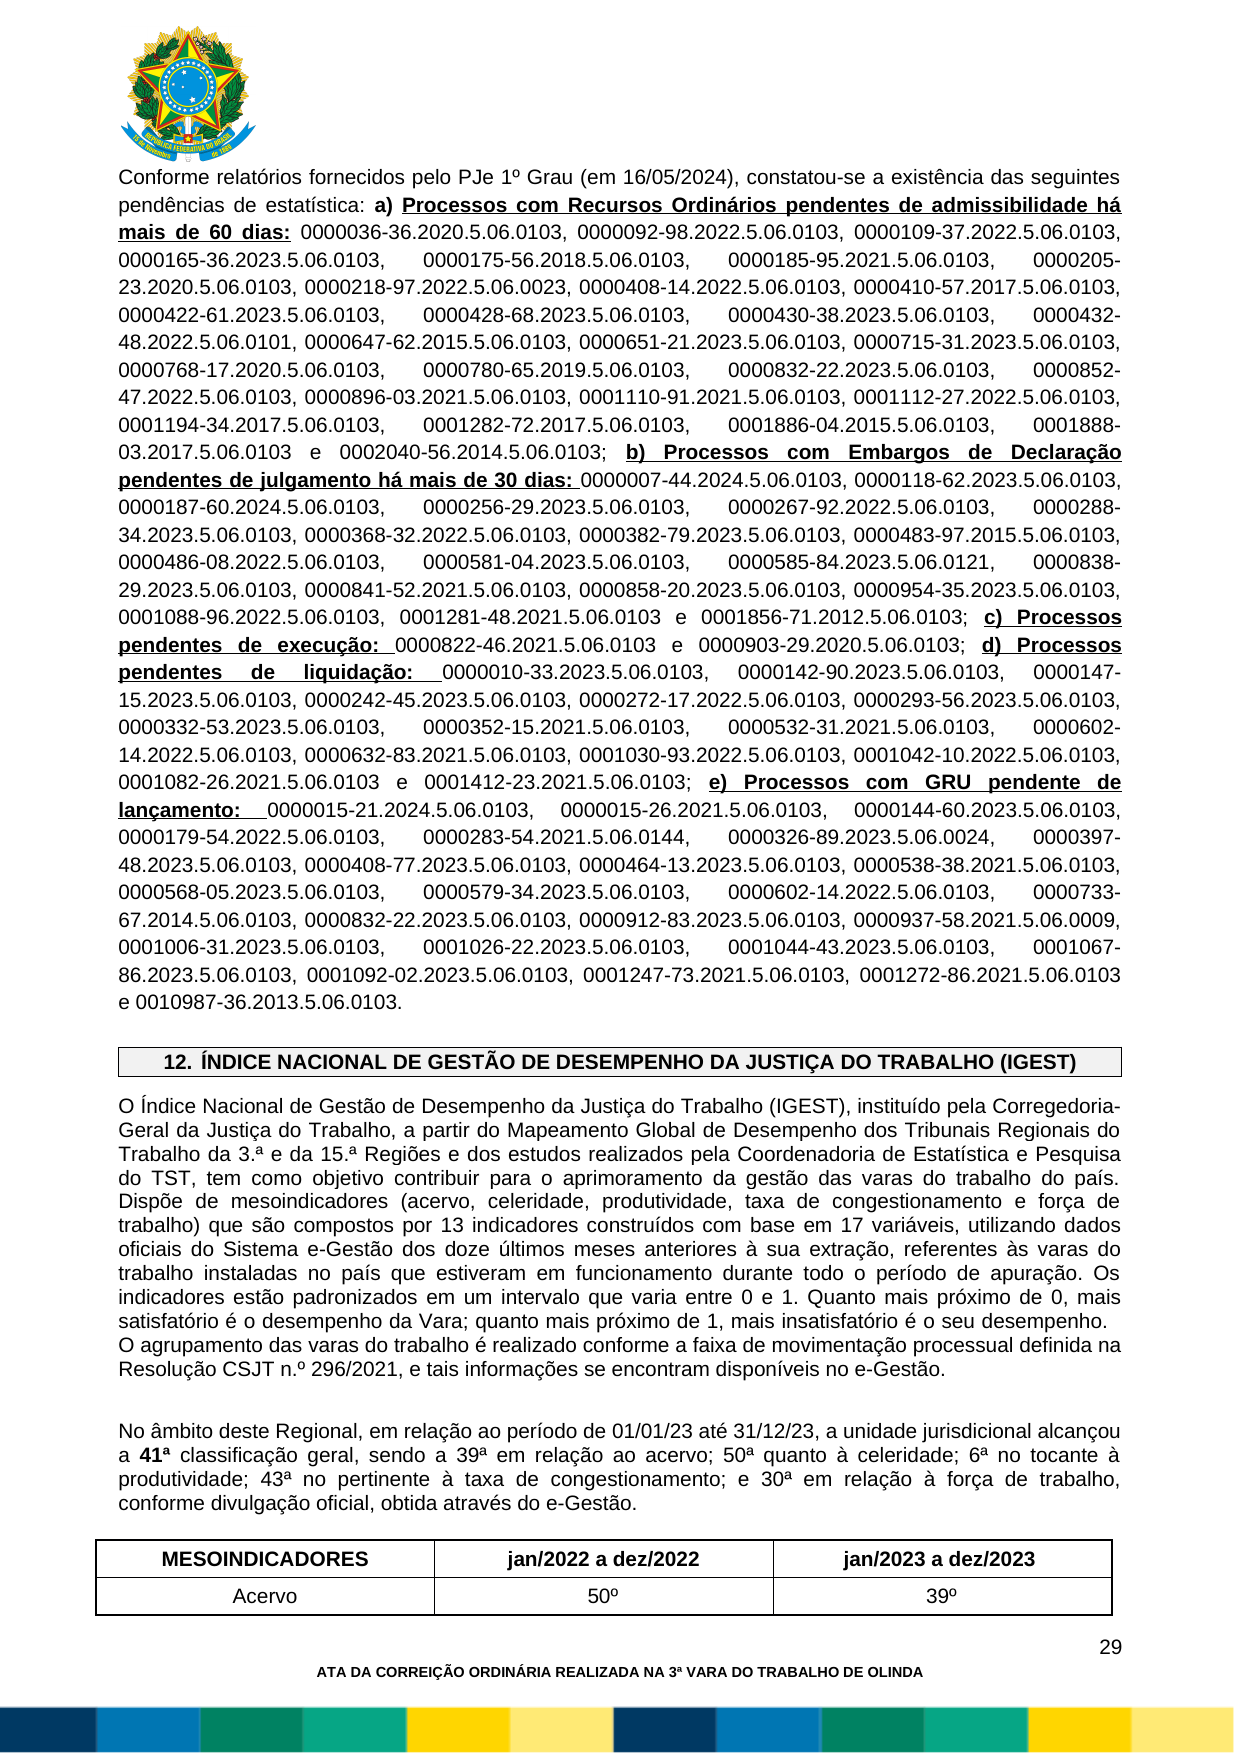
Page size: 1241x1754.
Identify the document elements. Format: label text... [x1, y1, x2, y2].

list ÍNDICE NACIONAL DE GESTÃO DE DESEMPENHO DA JUSTIÇA DO TRABALHO (IGEST) [119, 1048, 1121, 1076]
text No âmbito deste Regional, em relação ao período de 01/01/23 até 31/12/23, a unidade jurisdicional alcançou a 41ª classificação geral, sendo a 39ª em relação ao acervo; 50ª quanto à celeridade; 6ª no tocante à produtividade; 43ª no pertinente à taxa de congestionamento; e 30ª em relação à força de trabalho, conforme divulgação oficial, obtida através do e-Gestão. [118, 1418, 1122, 1514]
table_cell 50º [435, 1578, 773, 1614]
table_header jan/2023 a dez/2023 [774, 1541, 1111, 1577]
table_cell 39º [774, 1578, 1111, 1614]
table_cell Acervo [97, 1578, 434, 1614]
table_header jan/2022 a dez/2022 [435, 1541, 773, 1577]
table_header MESOINDICADORES [97, 1541, 434, 1577]
text O Índice Nacional de Gestão de Desempenho da Justiça do Trabalho (IGEST), instituído pela Corregedoria-Geral da Justiça do Trabalho, a partir do Mapeamento Global de Desempenho dos Tribunais Regionais do Trabalho da 3.ª e da 15.ª Regiões e dos estudos realizados pela Coordenadoria de Estatística e Pesquisa do TST, tem como objetivo contribuir para o aprimoramento da gestão das varas do trabalho do país. Dispõe de mesoindicadores (acervo, celeridade, produtividade, taxa de congestionamento e força de trabalho) que são compostos por 13 indicadores construídos com base em 17 variáveis, utilizando dados oficiais do Sistema e-Gestão dos doze últimos meses anteriores à sua extração, referentes às varas do trabalho instaladas no país que estiveram em funcionamento durante todo o período de apuração. Os indicadores estão padronizados em um intervalo que varia entre 0 e 1. Quanto mais próximo de 0, mais satisfatório é o desempenho da Vara; quanto mais próximo de 1, mais insatisfatório é o seu desempenho. O agrupamento das varas do trabalho é realizado conforme a faixa de movimentação processual definida na Resolução CSJT n.º 296/2021, e tais informações se encontram disponíveis no e-Gestão. [118, 1093, 1122, 1381]
text Conforme relatórios fornecidos pelo PJe 1º Grau (em 16/05/2024), constatou-se a existência das seguintes pendências de estatística: a) Processos com Recursos Ordinários pendentes de admissibilidade há mais de 60 dias: 0000036-36.2020.5.06.0103, 0000092-98.2022.5.06.0103, 0000109-37.2022.5.06.0103, 0000165-36.2023.5.06.0103, 0000175-56.2018.5.06.0103, 0000185-95.2021.5.06.0103, 0000205-23.2020.5.06.0103, 0000218-97.2022.5.06.0023, 0000408-14.2022.5.06.0103, 0000410-57.2017.5.06.0103, 0000422-61.2023.5.06.0103, 0000428-68.2023.5.06.0103, 0000430-38.2023.5.06.0103, 0000432-48.2022.5.06.0101, 0000647-62.2015.5.06.0103, 0000651-21.2023.5.06.0103, 0000715-31.2023.5.06.0103, 0000768-17.2020.5.06.0103, 0000780-65.2019.5.06.0103, 0000832-22.2023.5.06.0103, 0000852-47.2022.5.06.0103, 0000896-03.2021.5.06.0103, 0001110-91.2021.5.06.0103, 0001112-27.2022.5.06.0103, 0001194-34.2017.5.06.0103, 0001282-72.2017.5.06.0103, 0001886-04.2015.5.06.0103, 0001888-03.2017.5.06.0103 e 0002040-56.2014.5.06.0103; b) Processos com Embargos de Declaração pendentes de julgamento há mais de 30 dias: 0000007-44.2024.5.06.0103, 0000118-62.2023.5.06.0103, 0000187-60.2024.5.06.0103, 0000256-29.2023.5.06.0103, 0000267-92.2022.5.06.0103, 0000288-34.2023.5.06.0103, 0000368-32.2022.5.06.0103, 0000382-79.2023.5.06.0103, 0000483-97.2015.5.06.0103, 0000486-08.2022.5.06.0103, 0000581-04.2023.5.06.0103, 0000585-84.2023.5.06.0121, 0000838-29.2023.5.06.0103, 0000841-52.2021.5.06.0103, 0000858-20.2023.5.06.0103, 0000954-35.2023.5.06.0103, 0001088-96.2022.5.06.0103, 0001281-48.2021.5.06.0103 e 0001856-71.2012.5.06.0103; c) Processos pendentes de execução: 0000822-46.2021.5.06.0103 e 0000903-29.2020.5.06.0103; d) Processos pendentes de liquidação: 0000010-33.2023.5.06.0103, 0000142-90.2023.5.06.0103, 0000147-15.2023.5.06.0103, 0000242-45.2023.5.06.0103, 0000272-17.2022.5.06.0103, 0000293-56.2023.5.06.0103, 0000332-53.2023.5.06.0103, 0000352-15.2021.5.06.0103, 0000532-31.2021.5.06.0103, 0000602-14.2022.5.06.0103, 0000632-83.2021.5.06.0103, 0001030-93.2022.5.06.0103, 0001042-10.2022.5.06.0103, 0001082-26.2021.5.06.0103 e 0001412-23.2021.5.06.0103; e) Processos com GRU pendente de lançamento: 0000015-21.2024.5.06.0103, 0000015-26.2021.5.06.0103, 0000144-60.2023.5.06.0103, 0000179-54.2022.5.06.0103, 0000283-54.2021.5.06.0144, 0000326-89.2023.5.06.0024, 0000397-48.2023.5.06.0103, 0000408-77.2023.5.06.0103, 0000464-13.2023.5.06.0103, 0000538-38.2021.5.06.0103, 0000568-05.2023.5.06.0103, 0000579-34.2023.5.06.0103, 0000602-14.2022.5.06.0103, 0000733-67.2014.5.06.0103, 0000832-22.2023.5.06.0103, 0000912-83.2023.5.06.0103, 0000937-58.2021.5.06.0009, 0001006-31.2023.5.06.0103, 0001026-22.2023.5.06.0103, 0001044-43.2023.5.06.0103, 0001067-86.2023.5.06.0103, 0001092-02.2023.5.06.0103, 0001247-73.2021.5.06.0103, 0001272-86.2021.5.06.0103 e 0010987-36.2013.5.06.0103. [118, 115, 1122, 1014]
